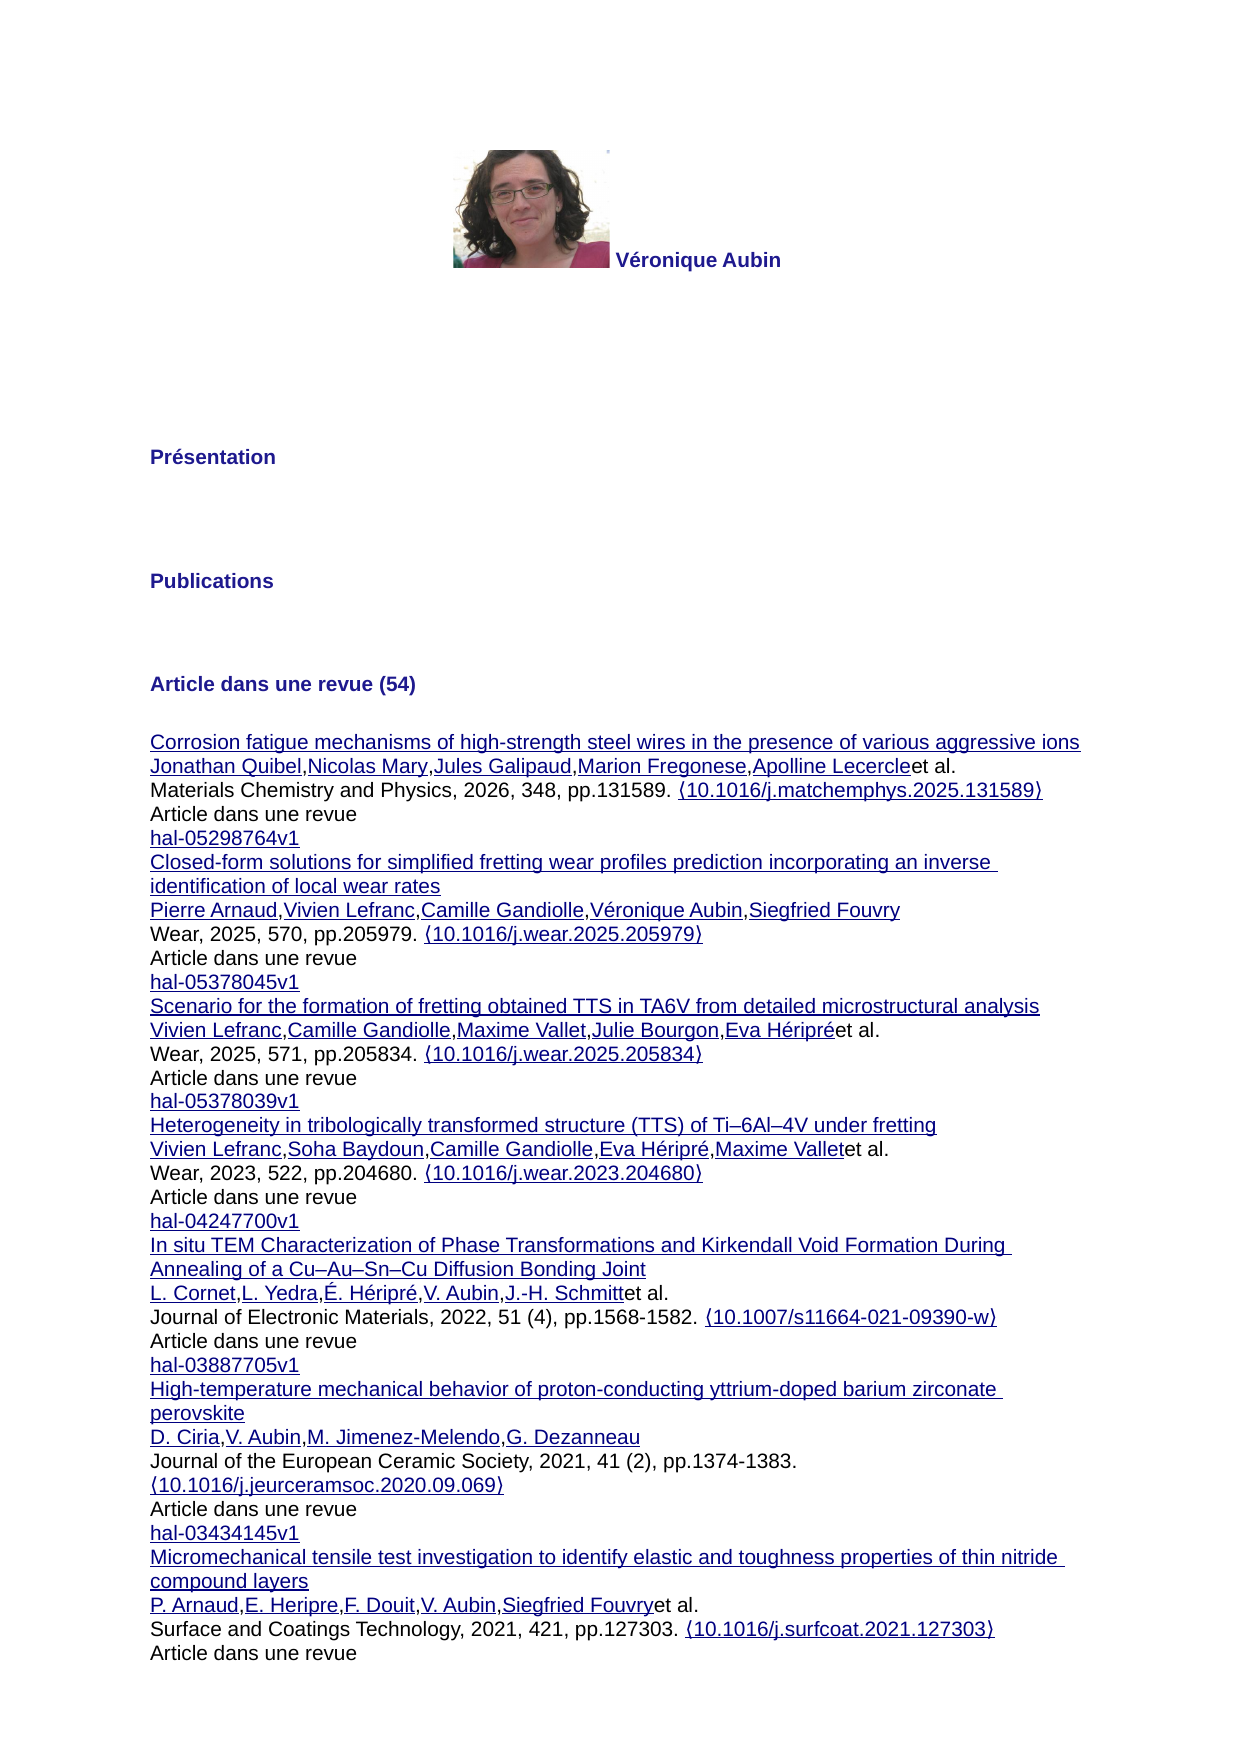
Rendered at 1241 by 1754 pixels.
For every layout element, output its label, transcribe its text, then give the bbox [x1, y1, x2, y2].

table_cell Scenario for the formation of fretting obtained TTS in TA6V from detailed microstructural analysis Vivien Lefranc,Camille Gandiolle,Maxime Vallet,Julie Bourgon,Eva Héripréet al. Wear, 2025, 571, pp.205834. ⟨10.1016/j.wear.2025.205834⟩ Article dans une revue hal-05378039v1 [150, 994, 1090, 1113]
subtitle Publications [150, 568, 1090, 592]
picture [453, 150, 610, 268]
table_cell Closed-form solutions for simplified fretting wear profiles prediction incorporating an inverse identification of local wear rates Pierre Arnaud,Vivien Lefranc,Camille Gandiolle,Véronique Aubin,Siegfried Fouvry Wear, 2025, 570, pp.205979. ⟨10.1016/j.wear.2025.205979⟩ Article dans une revue hal-05378045v1 [150, 850, 1090, 993]
table_header Corrosion fatigue mechanisms of high-strength steel wires in the presence of various aggressive ions Jonathan Quibel,Nicolas Mary,Jules Galipaud,Marion Fregonese,Apolline Lecercleet al. Materials Chemistry and Physics, 2026, 348, pp.131589. ⟨10.1016/j.matchemphys.2025.131589⟩ Article dans une revue hal-05298764v1 [150, 730, 1090, 850]
table_cell Micromechanical tensile test investigation to identify elastic and toughness properties of thin nitride compound layers P. Arnaud,E. Heripre,F. Douit,V. Aubin,Siegfried Fouvryet al. Surface and Coatings Technology, 2021, 421, pp.127303. ⟨10.1016/j.surfcoat.2021.127303⟩ Article dans une revue [150, 1545, 1090, 1664]
table_cell Heterogeneity in tribologically transformed structure (TTS) of Ti–6Al–4V under fretting Vivien Lefranc,Soha Baydoun,Camille Gandiolle,Eva Héripré,Maxime Valletet al. Wear, 2023, 522, pp.204680. ⟨10.1016/j.wear.2023.204680⟩ Article dans une revue hal-04247700v1 [150, 1113, 1090, 1233]
table_cell In situ TEM Characterization of Phase Transformations and Kirkendall Void Formation During Annealing of a Cu–Au–Sn–Cu Diffusion Bonding Joint L. Cornet,L. Yedra,É. Héripré,V. Aubin,J.-H. Schmittet al. Journal of Electronic Materials, 2022, 51 (4), pp.1568-1582. ⟨10.1007/s11664-021-09390-w⟩ Article dans une revue hal-03887705v1 [150, 1233, 1090, 1377]
subtitle Véronique Aubin [150, 150, 1090, 272]
subtitle Article dans une revue (54) [150, 672, 1090, 696]
table_cell High-temperature mechanical behavior of proton-conducting yttrium-doped barium zirconate perovskite D. Ciria,V. Aubin,M. Jimenez-Melendo,G. Dezanneau Journal of the European Ceramic Society, 2021, 41 (2), pp.1374-1383. ⟨10.1016/j.jeurceramsoc.2020.09.069⟩ Article dans une revue hal-03434145v1 [150, 1377, 1090, 1544]
subtitle Présentation [150, 444, 1090, 468]
